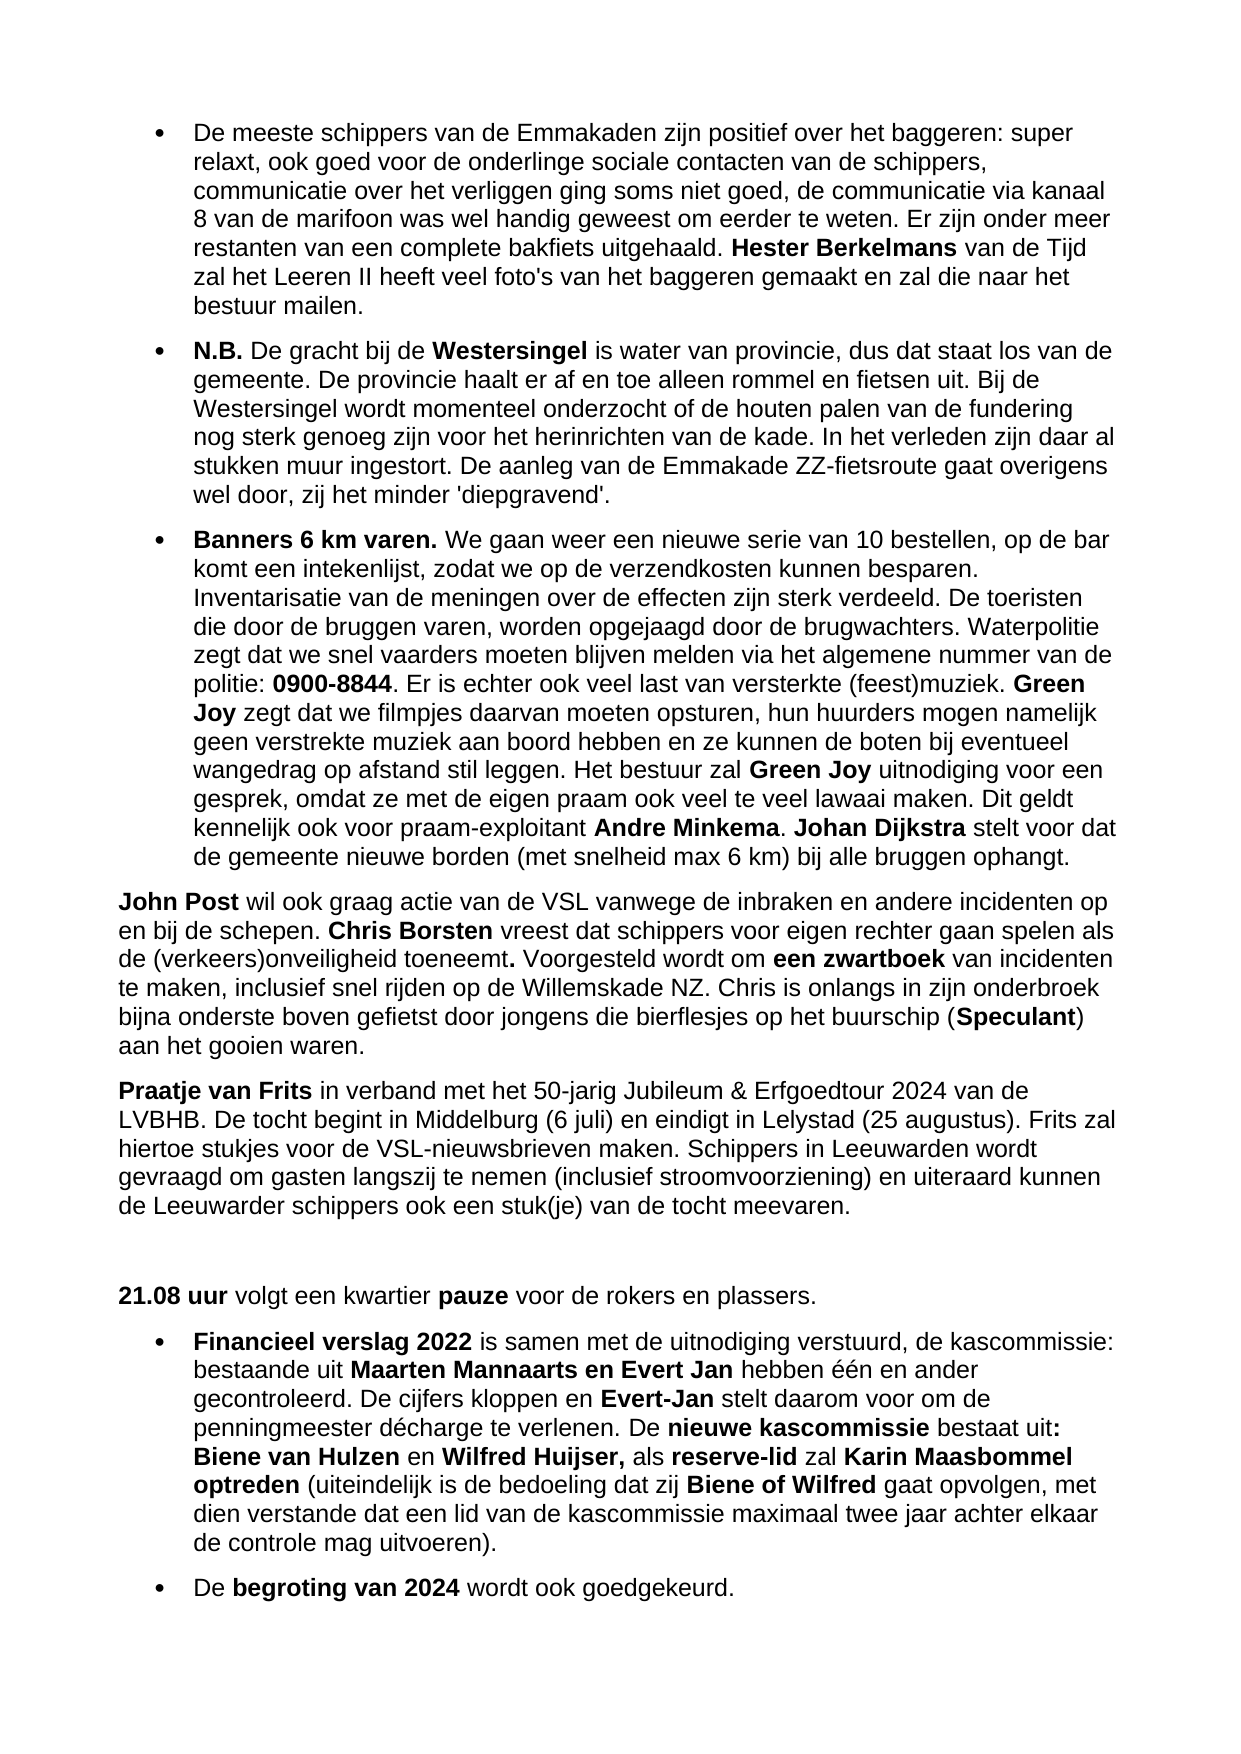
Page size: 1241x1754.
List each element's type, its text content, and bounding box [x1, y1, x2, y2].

text John Post wil ook graag actie van de VSL vanwege de inbraken en andere incidenten op en bij de schepen. Chris Borsten vreest dat schippers voor eigen rechter gaan spelen als de (verkeers)onveiligheid toeneemt. Voorgesteld wordt om een zwartboek van incidenten te maken, inclusief snel rijden op de Willemskade NZ. Chris is onlangs in zijn onderbroek bijna onderste boven gefietst door jongens die bierflesjes op het buurschip (Speculant) aan het gooien waren. [118, 887, 1122, 1059]
list Banners 6 km varen. We gaan weer een nieuwe serie van 10 bestellen, op de bar komt een intekenlijst, zodat we op de verzendkosten kunnen besparen. Inventarisatie van de meningen over de effecten zijn sterk verdeeld. De toeristen die door de bruggen varen, worden opgejaagd door de brugwachters. Waterpolitie zegt dat we snel vaarders moeten blijven melden via het algemene nummer van de politie: 0900-8844. Er is echter ook veel last van versterkte (feest)muziek. Green Joy zegt dat we filmpjes daarvan moeten opsturen, hun huurders mogen namelijk geen verstrekte muziek aan boord hebben en ze kunnen de boten bij eventueel wangedrag op afstand stil leggen. Het bestuur zal Green Joy uitnodiging voor een gesprek, omdat ze met de eigen praam ook veel te veel lawaai maken. Dit geldt kennelijk ook voor praam-exploitant Andre Minkema. Johan Dijkstra stelt voor dat de gemeente nieuwe borden (met snelheid max 6 km) bij alle bruggen ophangt. [156, 525, 1122, 870]
text 21.08 uur volgt een kwartier pauze voor de rokers en plassers. [118, 1281, 1122, 1310]
text Praatje van Frits in verband met het 50-jarig Jubileum & Erfgoedtour 2024 van de LVBHB. De tocht begint in Middelburg (6 juli) en eindigt in Lelystad (25 augustus). Frits zal hiertoe stukjes voor de VSL-nieuwsbrieven maken. Schippers in Leeuwarden wordt gevraagd om gasten langszij te nemen (inclusief stroomvoorziening) en uiteraard kunnen de Leeuwarder schippers ook een stuk(je) van de tocht meevaren. [118, 1076, 1122, 1220]
list De begroting van 2024 wordt ook goedgekeurd. [156, 1573, 1122, 1602]
list Financieel verslag 2022 is samen met de uitnodiging verstuurd, de kascommissie: bestaande uit Maarten Mannaarts en Evert Jan hebben één en ander gecontroleerd. De cijfers kloppen en Evert-Jan stelt daarom voor om de penningmeester décharge te verlenen. De nieuwe kascommissie bestaat uit: Biene van Hulzen en Wilfred Huijser, als reserve-lid zal Karin Maasbommel optreden (uiteindelijk is de bedoeling dat zij Biene of Wilfred gaat opvolgen, met dien verstande dat een lid van de kascommissie maximaal twee jaar achter elkaar de controle mag uitvoeren). [156, 1327, 1122, 1557]
list N.B. De gracht bij de Westersingel is water van provincie, dus dat staat los van de gemeente. De provincie haalt er af en toe alleen rommel en fietsen uit. Bij de Westersingel wordt momenteel onderzocht of de houten palen van de fundering nog sterk genoeg zijn voor het herinrichten van de kade. In het verleden zijn daar al stukken muur ingestort. De aanleg van de Emmakade ZZ-fietsroute gaat overigens wel door, zij het minder 'diepgravend'. [156, 336, 1122, 508]
list De meeste schippers van de Emmakaden zijn positief over het baggeren: super relaxt, ook goed voor de onderlinge sociale contacten van de schippers, communicatie over het verliggen ging soms niet goed, de communicatie via kanaal 8 van de marifoon was wel handig geweest om eerder te weten. Er zijn onder meer restanten van een complete bakfiets uitgehaald. Hester Berkelmans van de Tijd zal het Leeren II heeft veel foto's van het baggeren gemaakt en zal die naar het bestuur mailen. [156, 118, 1122, 319]
